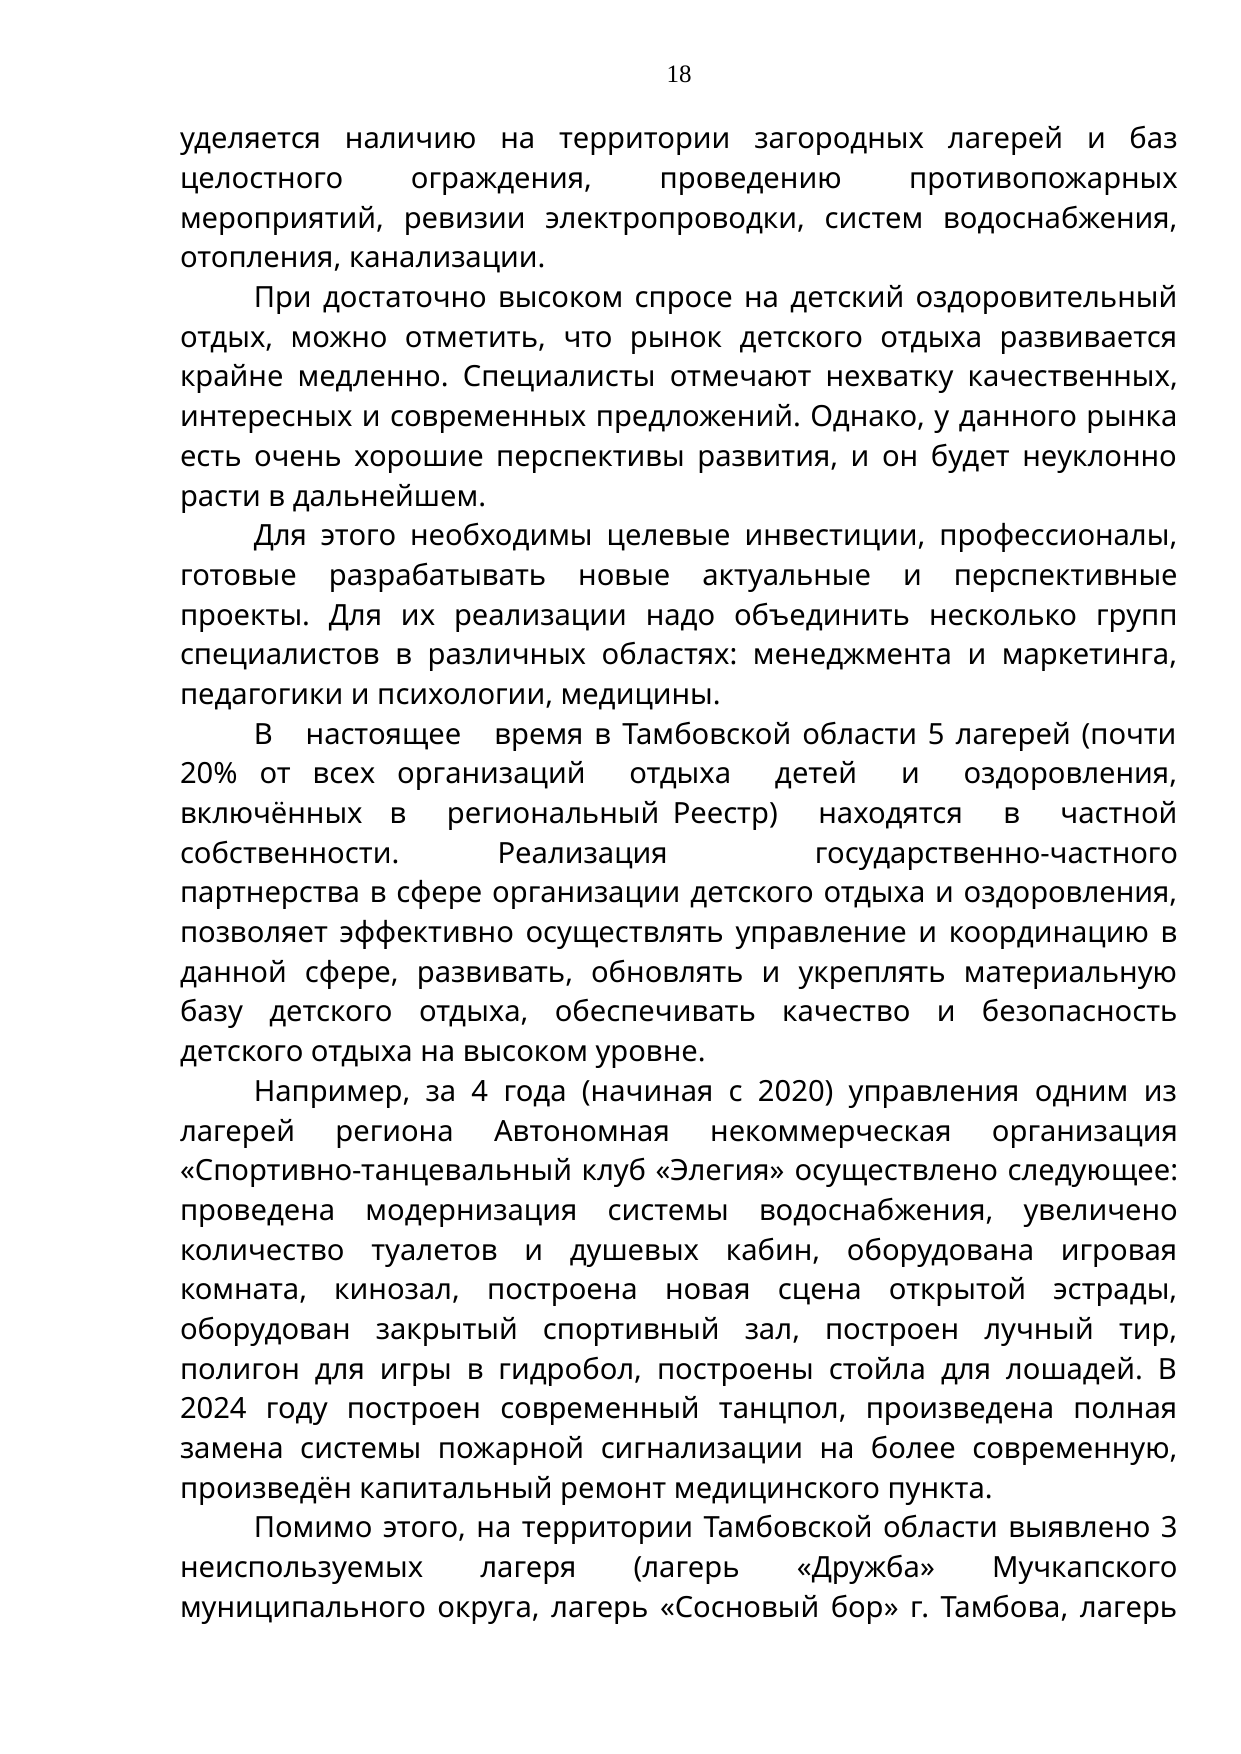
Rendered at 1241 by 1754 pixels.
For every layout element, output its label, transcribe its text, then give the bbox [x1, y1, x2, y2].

text уделяется наличию на территории загородных лагерей и баз целостного ограждения, проведению противопожарных мероприятий, ревизии электропроводки, систем водоснабжения, отопления, канализации. [180, 118, 1178, 276]
text Например, за 4 года (начиная с 2020) управления одним из лагерей региона Автономная некоммерческая организация «Спортивно-танцевальный клуб «Элегия» осуществлено следующее: проведена модернизация системы водоснабжения, увеличено количество туалетов и душевых кабин, оборудована игровая комната, кинозал, построена новая сцена открытой эстрады, оборудован закрытый спортивный зал, построен лучный тир, полигон для игры в гидробол, построены стойла для лошадей. В 2024 году построен современный танцпол, произведена полная замена системы пожарной сигнализации на более современную, произведён капитальный ремонт медицинского пункта. [180, 1070, 1178, 1507]
text В настоящее время в Тамбовской области 5 лагерей (почти 20% от всех организаций отдыха детей и оздоровления, включённых в региональный Реестр) находятся в частной собственности. Реализация государственно-частного партнерства в сфере организации детского отдыха и оздоровления, позволяет эффективно осуществлять управление и координацию в данной сфере, развивать, обновлять и укреплять материальную базу детского отдыха, обеспечивать качество и безопасность детского отдыха на высоком уровне. [180, 713, 1178, 1070]
text Помимо этого, на территории Тамбовской области выявлено 3 неиспользуемых лагеря (лагерь «Дружба» Мучкапского муниципального округа, лагерь «Сосновый бор» г. Тамбова, лагерь [180, 1507, 1178, 1626]
text При достаточно высоком спросе на детский оздоровительный отдых, можно отметить, что рынок детского отдыха развивается крайне медленно. Специалисты отмечают нехватку качественных, интересных и современных предложений. Однако, у данного рынка есть очень хорошие перспективы развития, и он будет неуклонно расти в дальнейшем. [180, 276, 1178, 514]
text Для этого необходимы целевые инвестиции, профессионалы, готовые разрабатывать новые актуальные и перспективные проекты. Для их реализации надо объединить несколько групп специалистов в различных областях: менеджмента и маркетинга, педагогики и психологии, медицины. [180, 514, 1178, 713]
